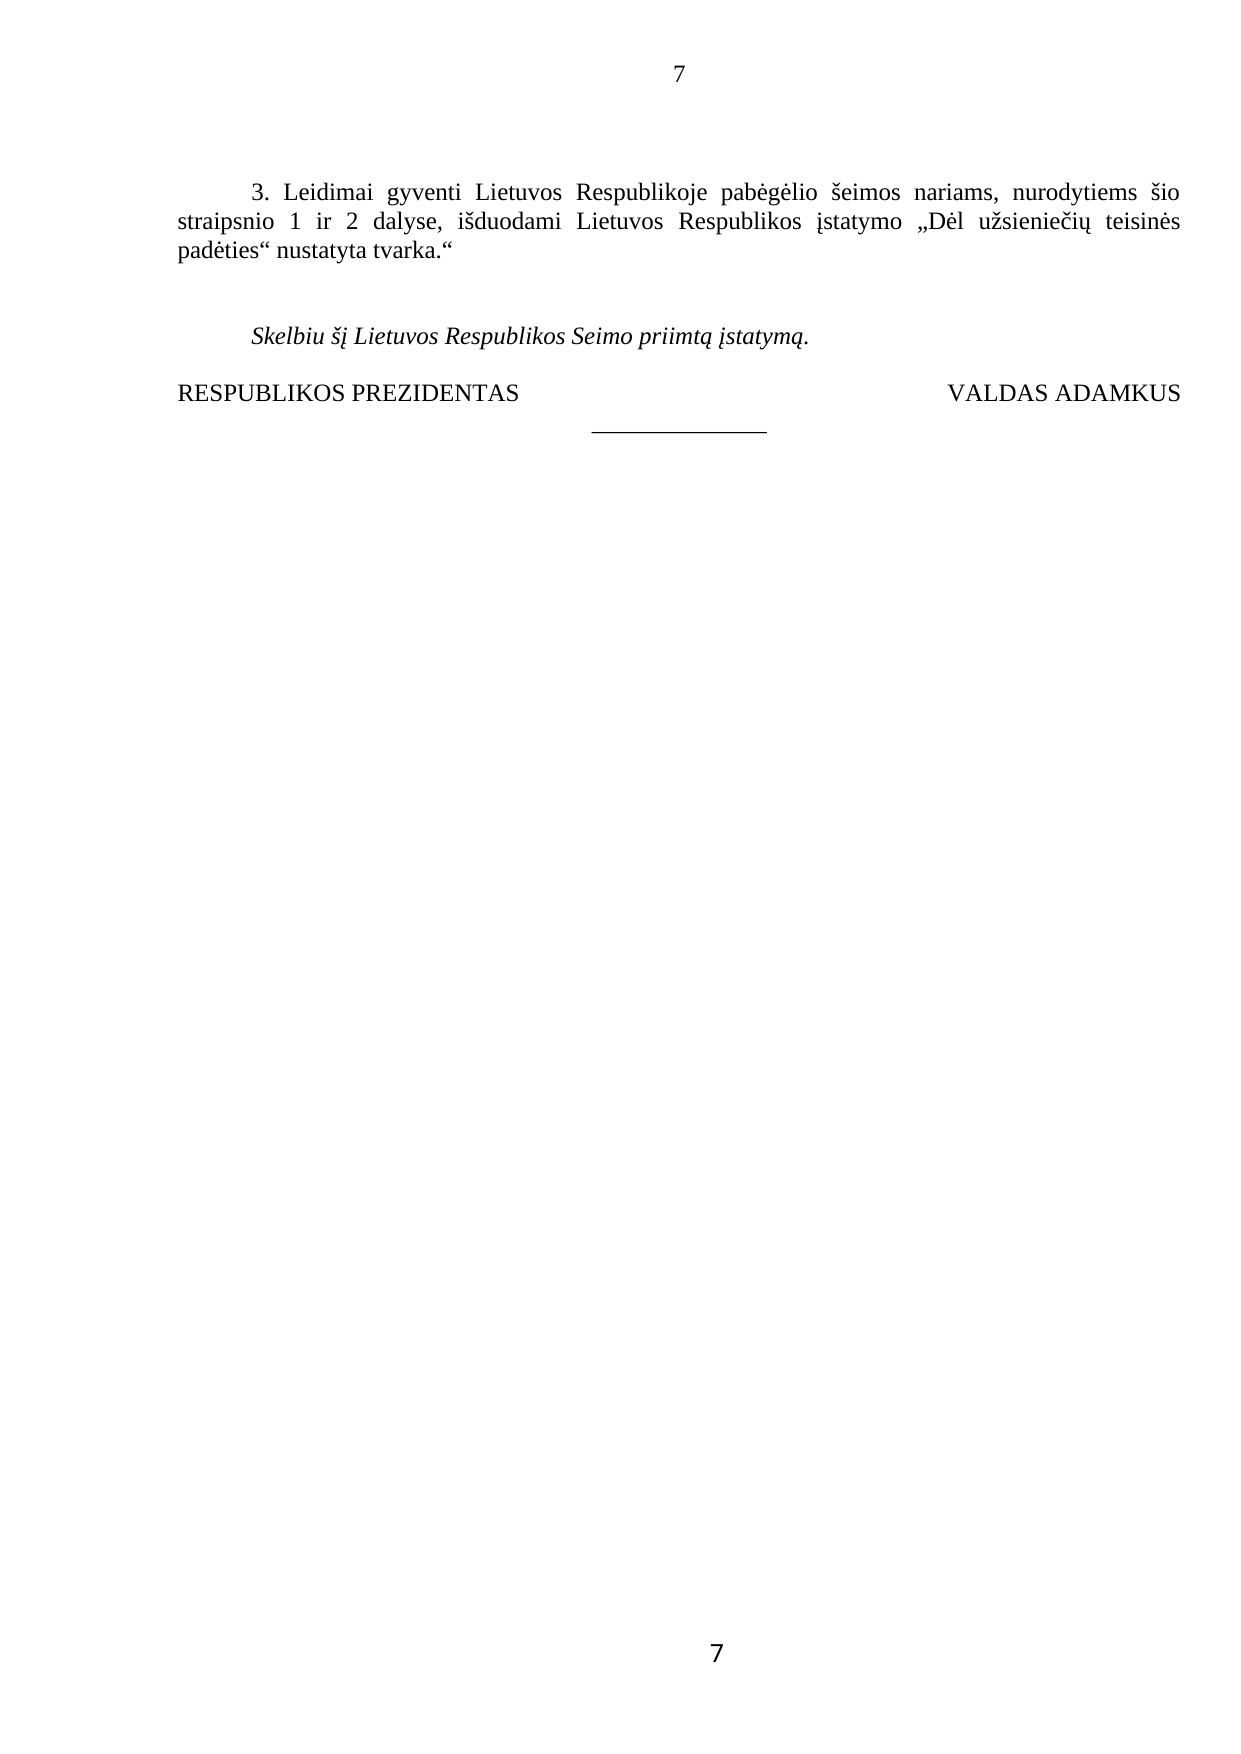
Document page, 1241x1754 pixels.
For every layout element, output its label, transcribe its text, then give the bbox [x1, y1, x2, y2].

text RESPUBLIKOS PREZIDENTAS VALDAS ADAMKUS [177, 378, 1181, 407]
text 3. Leidimai gyventi Lietuvos Respublikoje pabėgėlio šeimos nariams, nurodytiems šio straipsnio 1 ir 2 dalyse, išduodami Lietuvos Respublikos įstatymo „Dėl užsieniečių teisinės padėties“ nustatyta tvarka.“ [177, 177, 1181, 263]
text Skelbiu šį Lietuvos Respublikos Seimo priimtą įstatymą. [177, 321, 1181, 350]
text ______________ [177, 407, 1181, 436]
